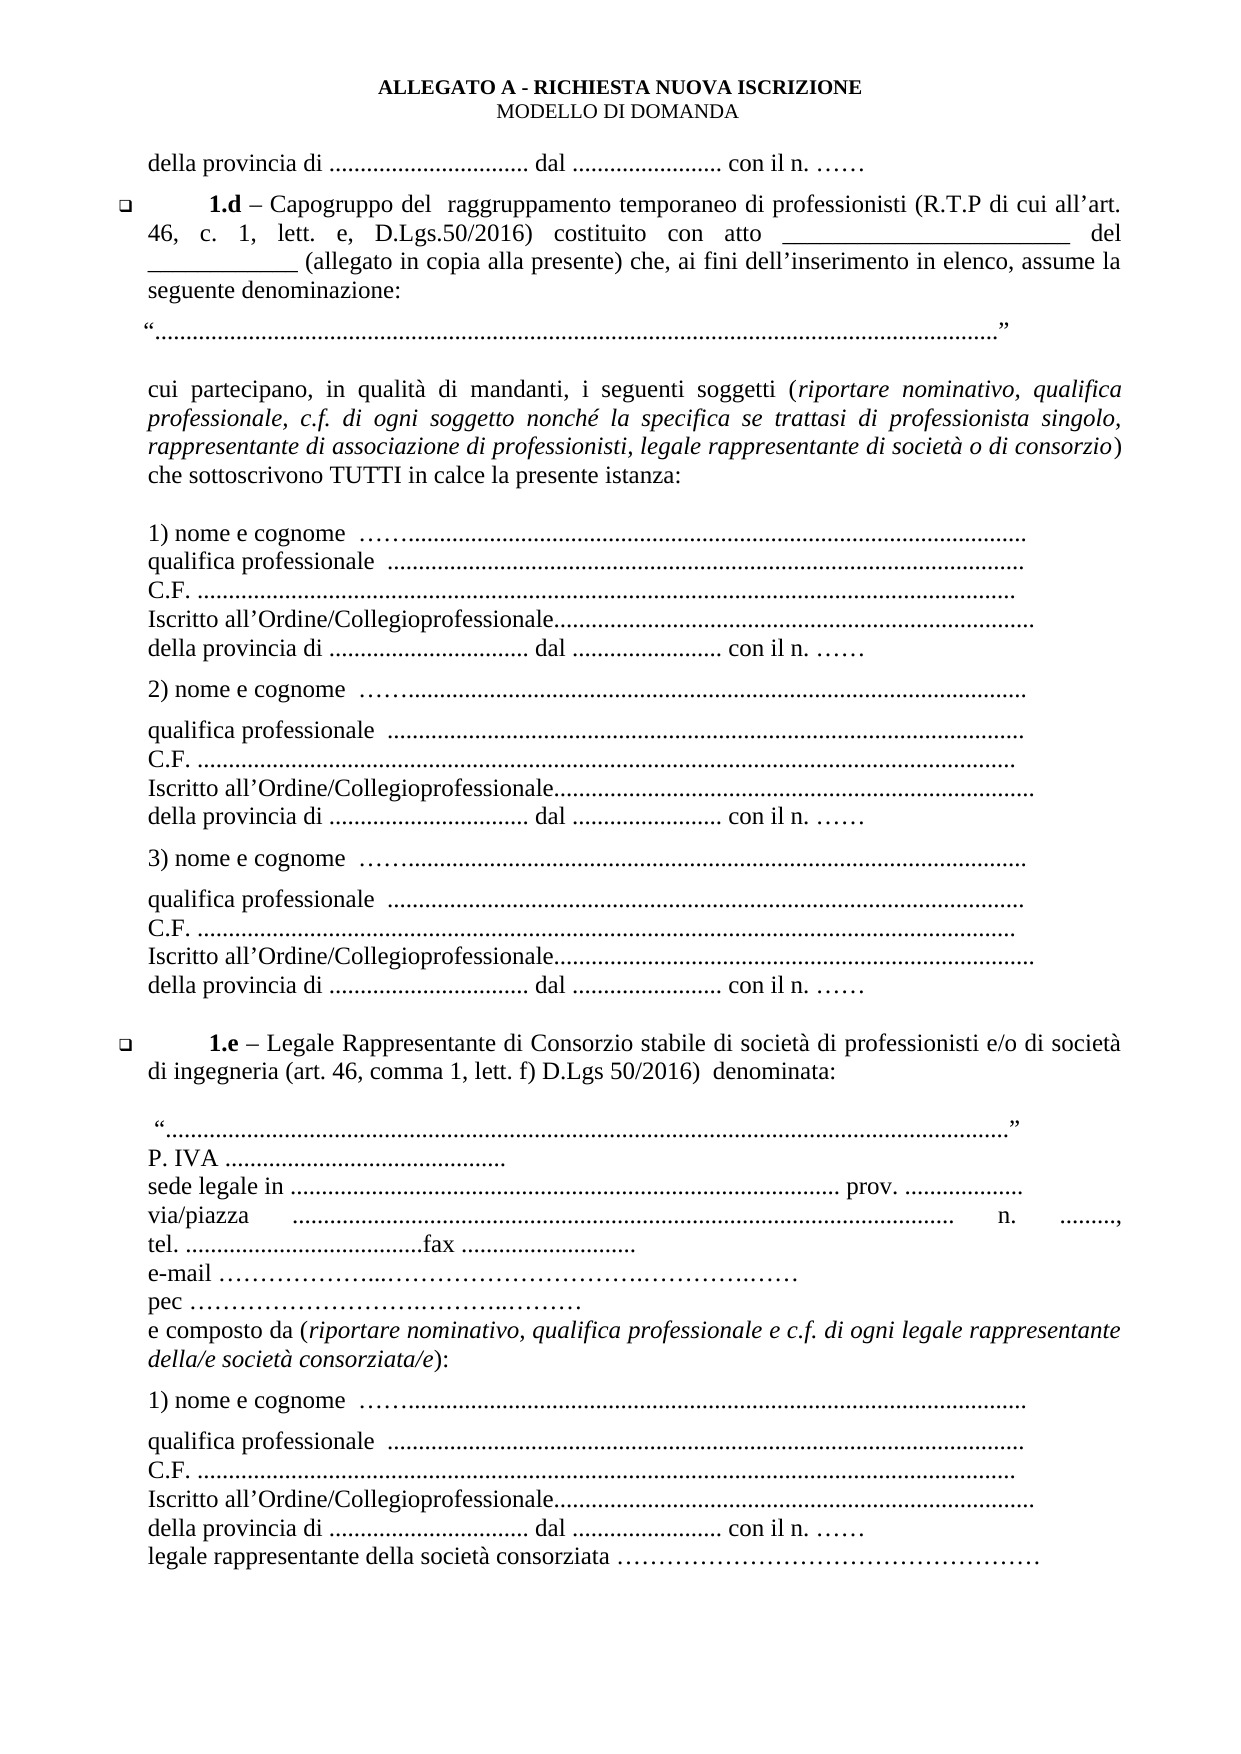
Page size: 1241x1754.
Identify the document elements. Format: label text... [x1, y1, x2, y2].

text pec ……………………….………..……… [148, 1286, 1122, 1315]
text Iscritto all’Ordine/Collegioprofessionale............................................................................. [148, 941, 1122, 970]
text sede legale in ........................................................................................ prov. ................... [148, 1171, 1122, 1200]
text 1) nome e cognome ……................................................................................................... [148, 1385, 1122, 1414]
text 3) nome e cognome ……................................................................................................... [148, 843, 1122, 871]
text C.F. ................................................................................................................................... [148, 575, 1122, 604]
text Iscritto all’Ordine/Collegioprofessionale............................................................................. [148, 1484, 1122, 1513]
text Iscritto all’Ordine/Collegioprofessionale............................................................................. [148, 604, 1122, 633]
text “.......................................................................................................................................” [148, 1114, 1122, 1143]
text qualifica professionale ...................................................................................................... [148, 715, 1122, 744]
text Iscritto all’Ordine/Collegioprofessionale............................................................................. [148, 773, 1122, 801]
text legale rappresentante della società consorziata …………………………………………… [148, 1541, 1122, 1570]
text della provincia di ................................ dal ........................ con il n. …… [148, 970, 1122, 999]
text qualifica professionale ...................................................................................................... [148, 1426, 1122, 1455]
text della provincia di ................................ dal ........................ con il n. …… [148, 801, 1122, 830]
text e-mail ………………...………………………….………….…… [148, 1258, 1122, 1286]
text via/piazza .......................................................................................................... n. ........., tel. ......................................fax ............................ [148, 1200, 1122, 1258]
text “.......................................................................................................................................” [118, 316, 1122, 345]
text C.F. ................................................................................................................................... [148, 1455, 1122, 1484]
text della provincia di ................................ dal ........................ con il n. …… [148, 633, 1122, 661]
list 1.e – Legale Rappresentante di Consorzio stabile di società di professionisti e/o di società di ingegneria (art. 46, comma 1, lett. f) D.Lgs 50/2016) denominata: [118, 1028, 1122, 1085]
text P. IVA ............................................. [148, 1143, 1122, 1171]
text della provincia di ................................ dal ........................ con il n. …… [148, 1513, 1122, 1541]
list 1.d – Capogruppo del raggruppamento temporaneo di professionisti (R.T.P di cui all’art. 46, c. 1, lett. e, D.Lgs.50/2016) costituito con atto _______________________ del ____________ (allegato in copia alla presente) che, ai fini dell’inserimento in elenco, assume la seguente denominazione: [118, 189, 1122, 304]
text C.F. ................................................................................................................................... [148, 913, 1122, 941]
text 1) nome e cognome ……................................................................................................... [148, 518, 1122, 546]
text qualifica professionale ...................................................................................................... [148, 884, 1122, 913]
text C.F. ................................................................................................................................... [148, 744, 1122, 773]
text e composto da (riportare nominativo, qualifica professionale e c.f. di ogni legale rappresentante della/e società consorziata/e): [148, 1315, 1122, 1373]
text cui partecipano, in qualità di mandanti, i seguenti soggetti (riportare nominativo, qualifica professionale, c.f. di ogni soggetto nonché la specifica se trattasi di professionista singolo, rappresentante di associazione di professionisti, legale rappresentante di società o di consorzio) che sottoscrivono TUTTI in calce la presente istanza: [148, 374, 1122, 489]
text della provincia di ................................ dal ........................ con il n. …… [148, 148, 1122, 176]
text qualifica professionale ...................................................................................................... [148, 546, 1122, 575]
text 2) nome e cognome ……................................................................................................... [148, 674, 1122, 703]
